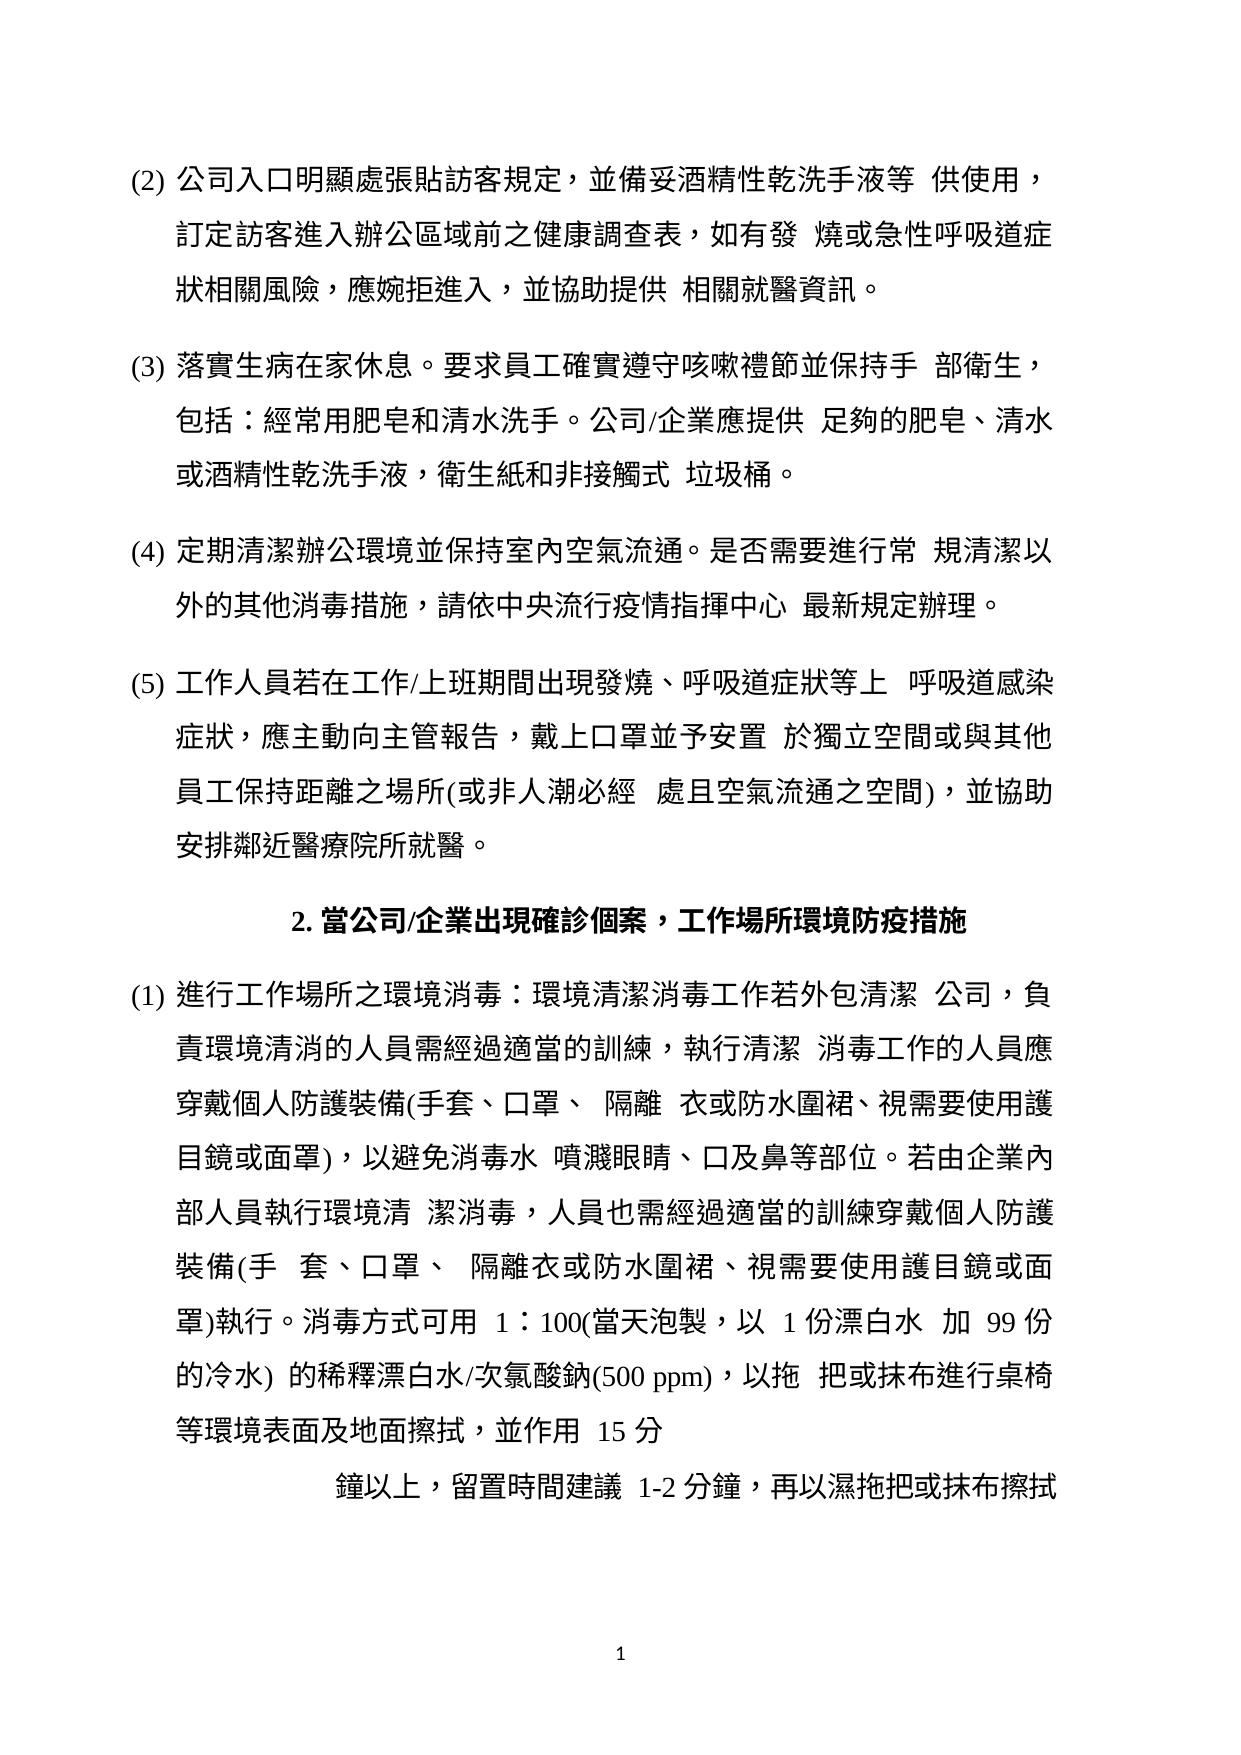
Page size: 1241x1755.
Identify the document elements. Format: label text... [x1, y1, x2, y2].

text (3) 落實生病在家休息。要求員工確實遵守咳嗽禮節並保持手 部衛生，包括：經常用肥皂和清水洗手。公司/企業應提供 足夠的肥皂、清水或酒精性乾洗手液，衛生紙和非接觸式 垃圾桶。 [131, 343, 1054, 494]
text (5) 工作人員若在工作/上班期間出現發燒、呼吸道症狀等上 呼吸道感染症狀，應主動向主管報告，戴上口罩並予安置 於獨立空間或與其他員工保持距離之場所(或非人潮必經 處且空氣流通之空間)，並協助安排鄰近醫療院所就醫。 [131, 659, 1054, 865]
text 鐘以上，留置時間建議 1-2 分鐘，再以濕拖把或抹布擦拭 [335, 1463, 1066, 1506]
subtitle 2. 當公司/企業出現確診個案，工作場所環境防疫措施 [291, 898, 1066, 940]
text (4) 定期清潔辦公環境並保持室內空氣流通。是否需要進行常 規清潔以外的其他消毒措施，請依中央流行疫情指揮中心 最新規定辦理。 [131, 528, 1054, 625]
text (2) 公司入口明顯處張貼訪客規定，並備妥酒精性乾洗手液等 供使用，訂定訪客進入辦公區域前之健康調查表，如有發 燒或急性呼吸道症狀相關風險，應婉拒進入，並協助提供 相關就醫資訊。 [131, 156, 1054, 308]
text (1) 進行工作場所之環境消毒：環境清潔消毒工作若外包清潔 公司，負責環境清消的人員需經過適當的訓練，執行清潔 消毒工作的人員應穿戴個人防護裝備(手套、口罩、 隔離 衣或防水圍裙、視需要使用護目鏡或面罩)，以避免消毒水 噴濺眼睛、口及鼻等部位。若由企業內部人員執行環境清 潔消毒，人員也需經過適當的訓練穿戴個人防護裝備(手 套、口罩、 隔離衣或防水圍裙、視需要使用護目鏡或面 罩)執行。消毒方式可用 1：100(當天泡製，以 1 份漂白水 加 99 份的冷水) 的稀釋漂白水/次氯酸鈉(500 ppm)，以拖 把或抹布進行桌椅等環境表面及地面擦拭，並作用 15 分 [131, 971, 1054, 1449]
